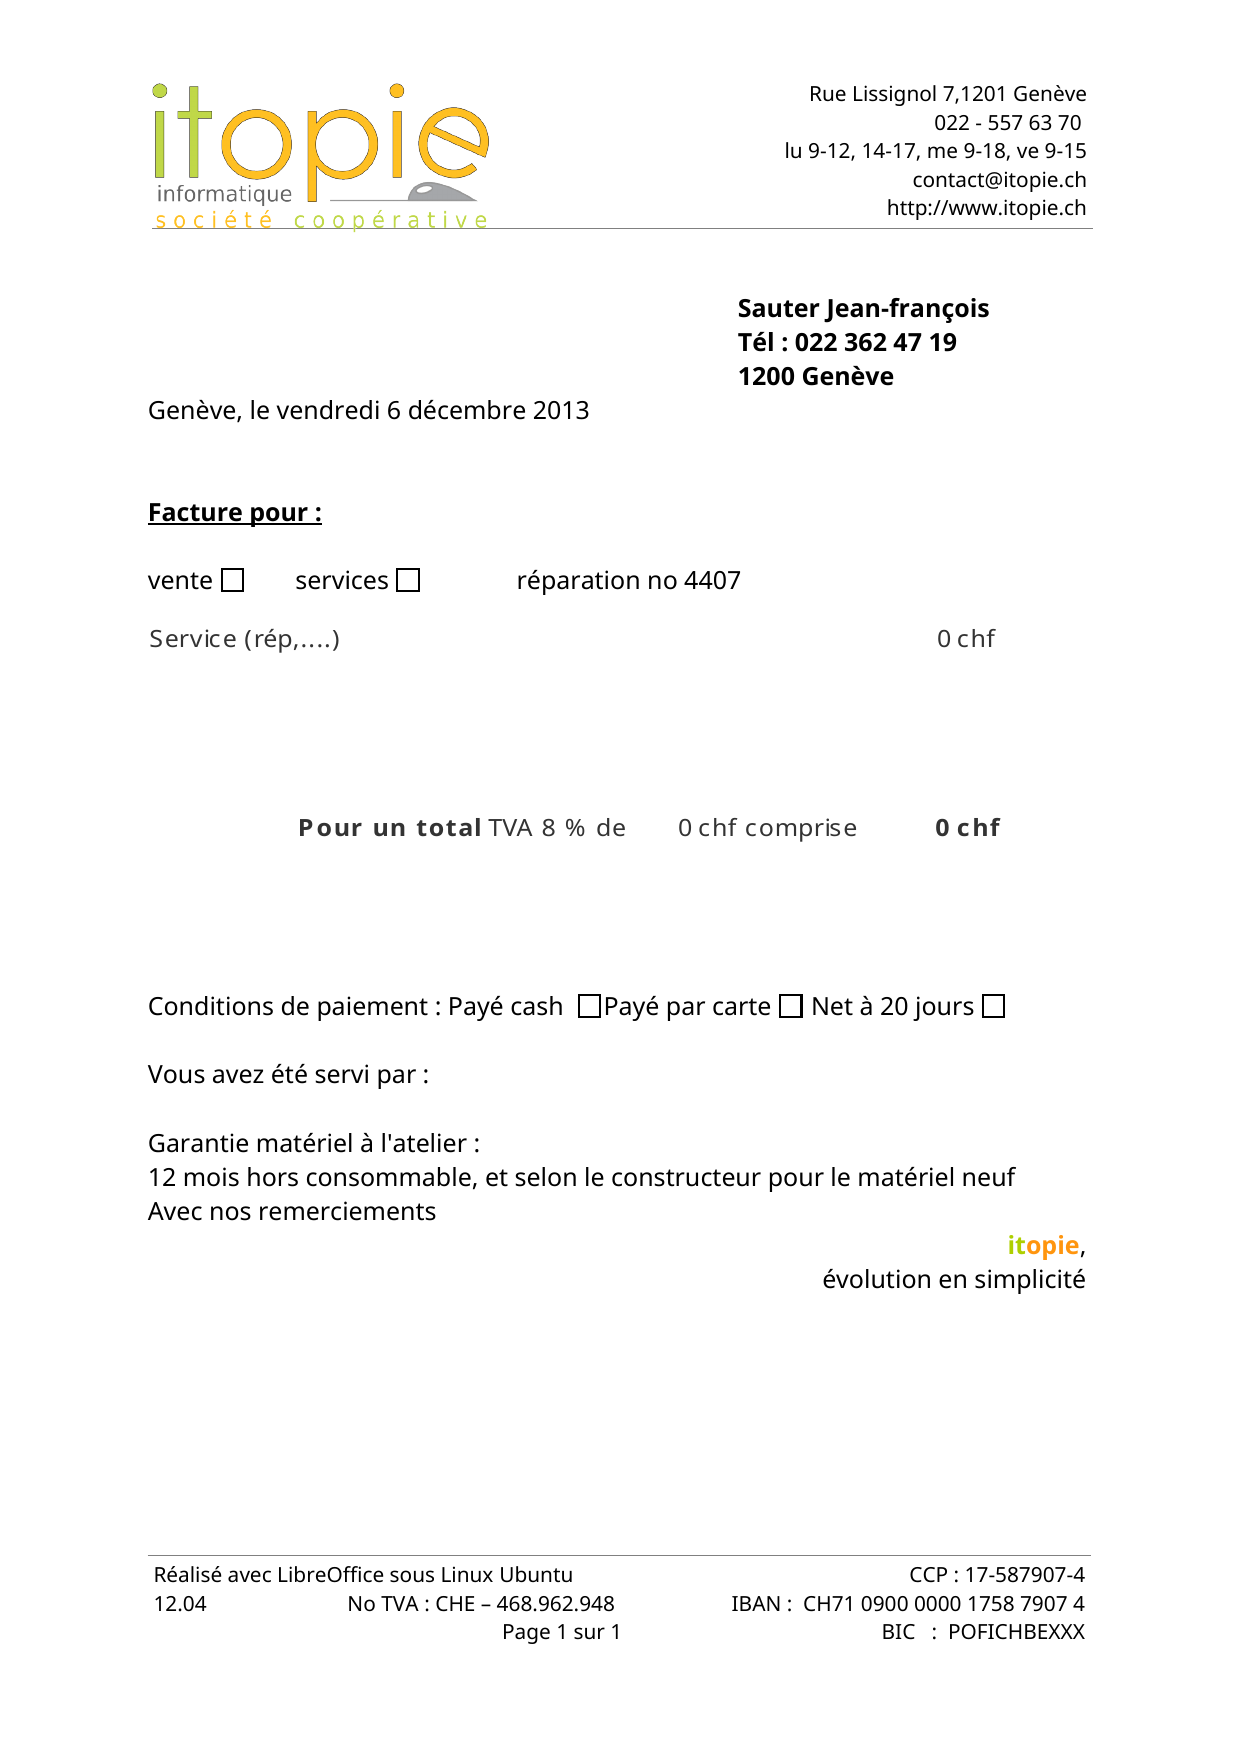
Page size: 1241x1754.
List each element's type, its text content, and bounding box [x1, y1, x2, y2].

text évolution en simplicité [148, 1262, 1093, 1296]
text 12 mois hors consommable, et selon le constructeur pour le matériel neuf [148, 1159, 1093, 1193]
text 1200 Genève [148, 358, 1093, 392]
text Genève, le vendredi 6 décembre 2013 [148, 392, 1093, 427]
picture [138, 72, 500, 244]
text Sauter Jean-françois [148, 290, 1093, 324]
text itopie, [148, 1227, 1093, 1262]
text Garantie matériel à l'atelier : [148, 1125, 1093, 1159]
text Tél : 022 362 47 19 [148, 324, 1093, 358]
text Conditions de paiement : Payé cash Payé par carte Net à 20 jours [148, 989, 1093, 1023]
text Facture pour : [148, 495, 1093, 529]
text vente services réparation no 4407 [148, 563, 1093, 597]
text Avec nos remerciements [148, 1193, 1093, 1227]
text Vous avez été servi par : [148, 1057, 1093, 1091]
